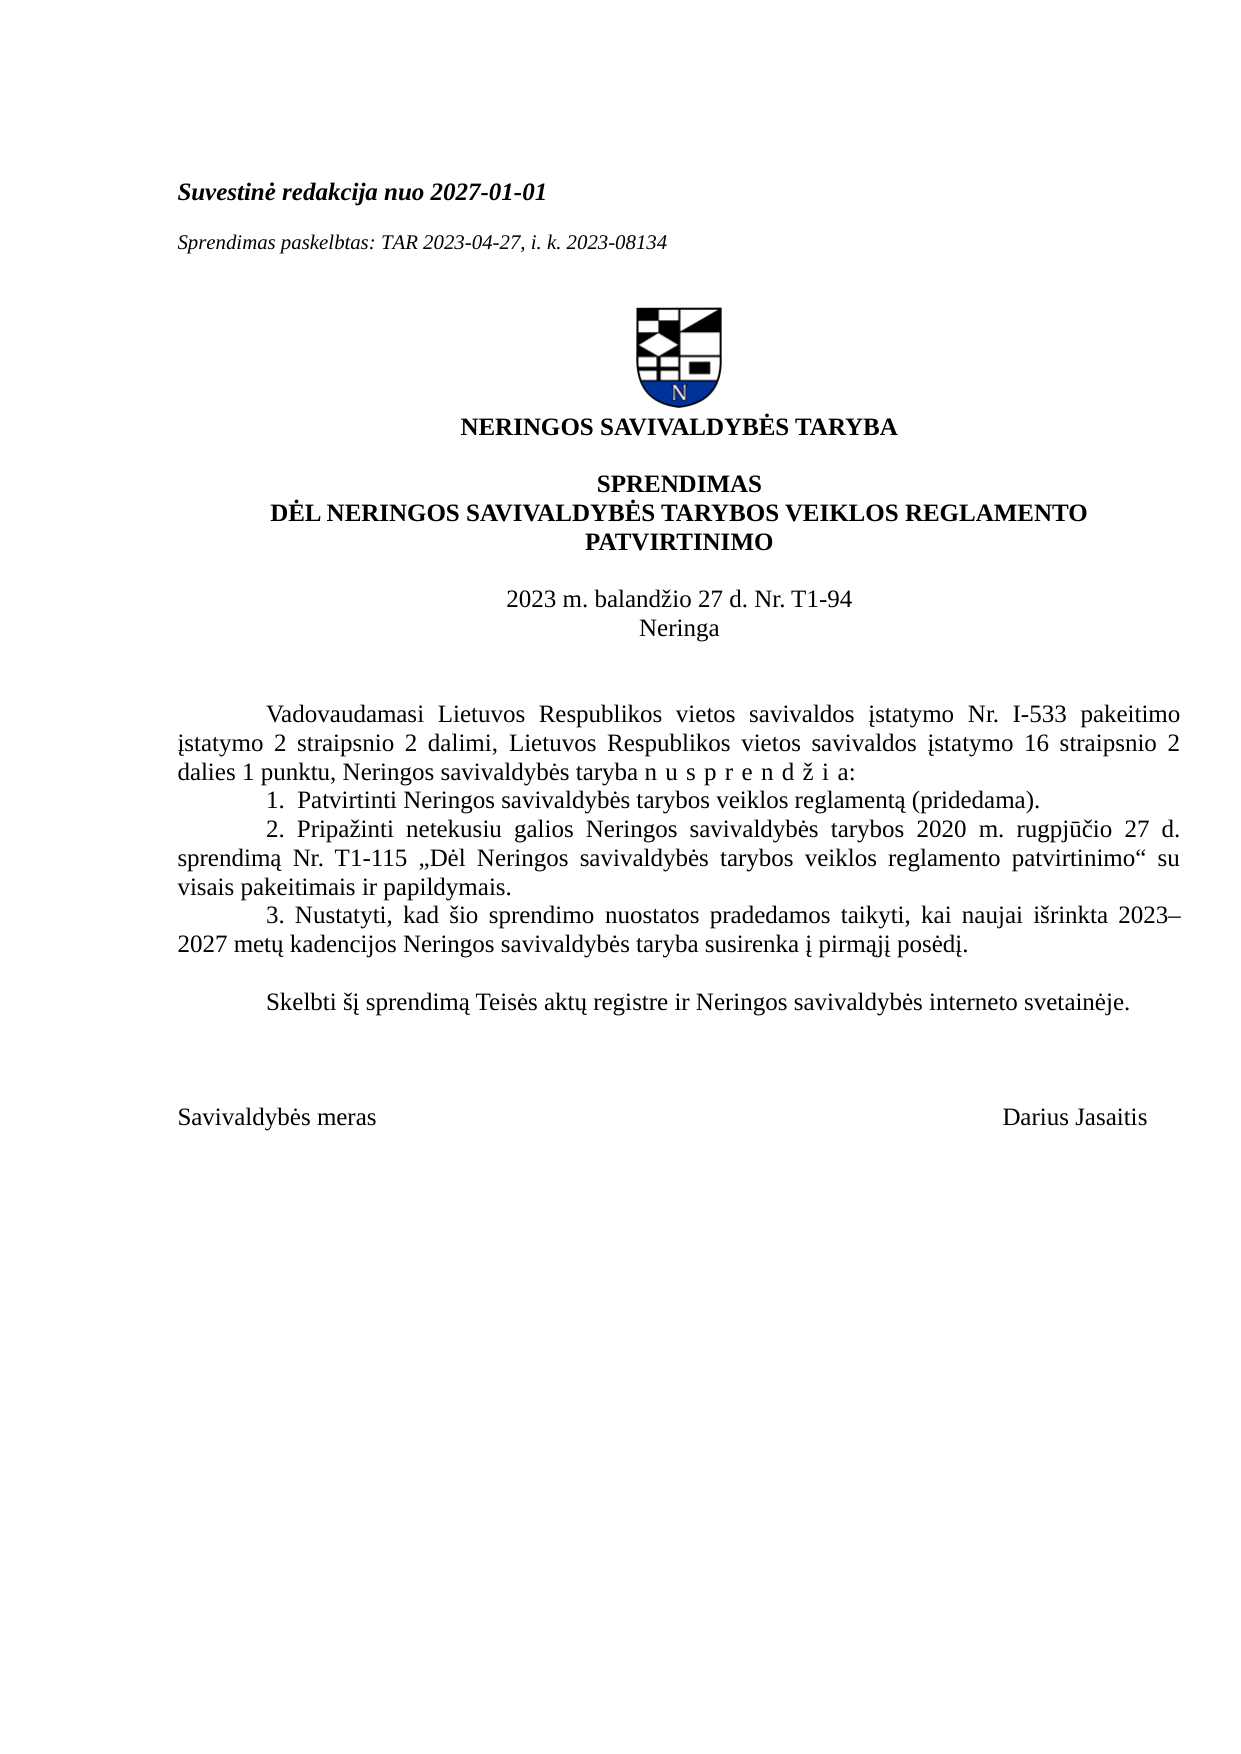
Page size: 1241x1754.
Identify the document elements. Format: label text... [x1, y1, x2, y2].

text Suvestinė redakcija nuo 2027-01-01 [177, 177, 1181, 206]
text Vadovaudamasi Lietuvos Respublikos vietos savivaldos įstatymo Nr. I-533 pakeitimo įstatymo 2 straipsnio 2 dalimi, Lietuvos Respublikos vietos savivaldos įstatymo 16 straipsnio 2 dalies 1 punktu, Neringos savivaldybės taryba nusprendžia: [177, 699, 1181, 786]
text 2023 m. balandžio 27 d. Nr. T1-94 [177, 584, 1181, 613]
text 3. Nustatyti, kad šio sprendimo nuostatos pradedamos taikyti, kai naujai išrinkta 2023–2027 metų kadencijos Neringos savivaldybės taryba susirenka į pirmąjį posėdį. [177, 901, 1181, 958]
text Savivaldybės meras Darius Jasaitis [177, 1102, 1181, 1131]
text Sprendimas paskelbtas: TAR 2023-04-27, i. k. 2023-08134 [177, 230, 1181, 254]
text Neringa [177, 613, 1181, 642]
text 2. Pripažinti netekusiu galios Neringos savivaldybės tarybos 2020 m. rugpjūčio 27 d. sprendimą Nr. T1-115 „Dėl Neringos savivaldybės tarybos veiklos reglamento patvirtinimo“ su visais pakeitimais ir papildymais. [177, 814, 1181, 901]
text Skelbti šį sprendimą Teisės aktų registre ir Neringos savivaldybės interneto svetainėje. [177, 987, 1181, 1016]
text SPRENDIMAS [177, 469, 1181, 498]
text DĖL NERINGOS SAVIVALDYBĖS TARYBOS VEIKLOS REGLAMENTO PATVIRTINIMO [177, 498, 1181, 556]
text NERINGOS SAVIVALDYBĖS TARYBA [177, 412, 1181, 441]
text 1. Patvirtinti Neringos savivaldybės tarybos veiklos reglamentą (pridedama). [177, 786, 1181, 814]
